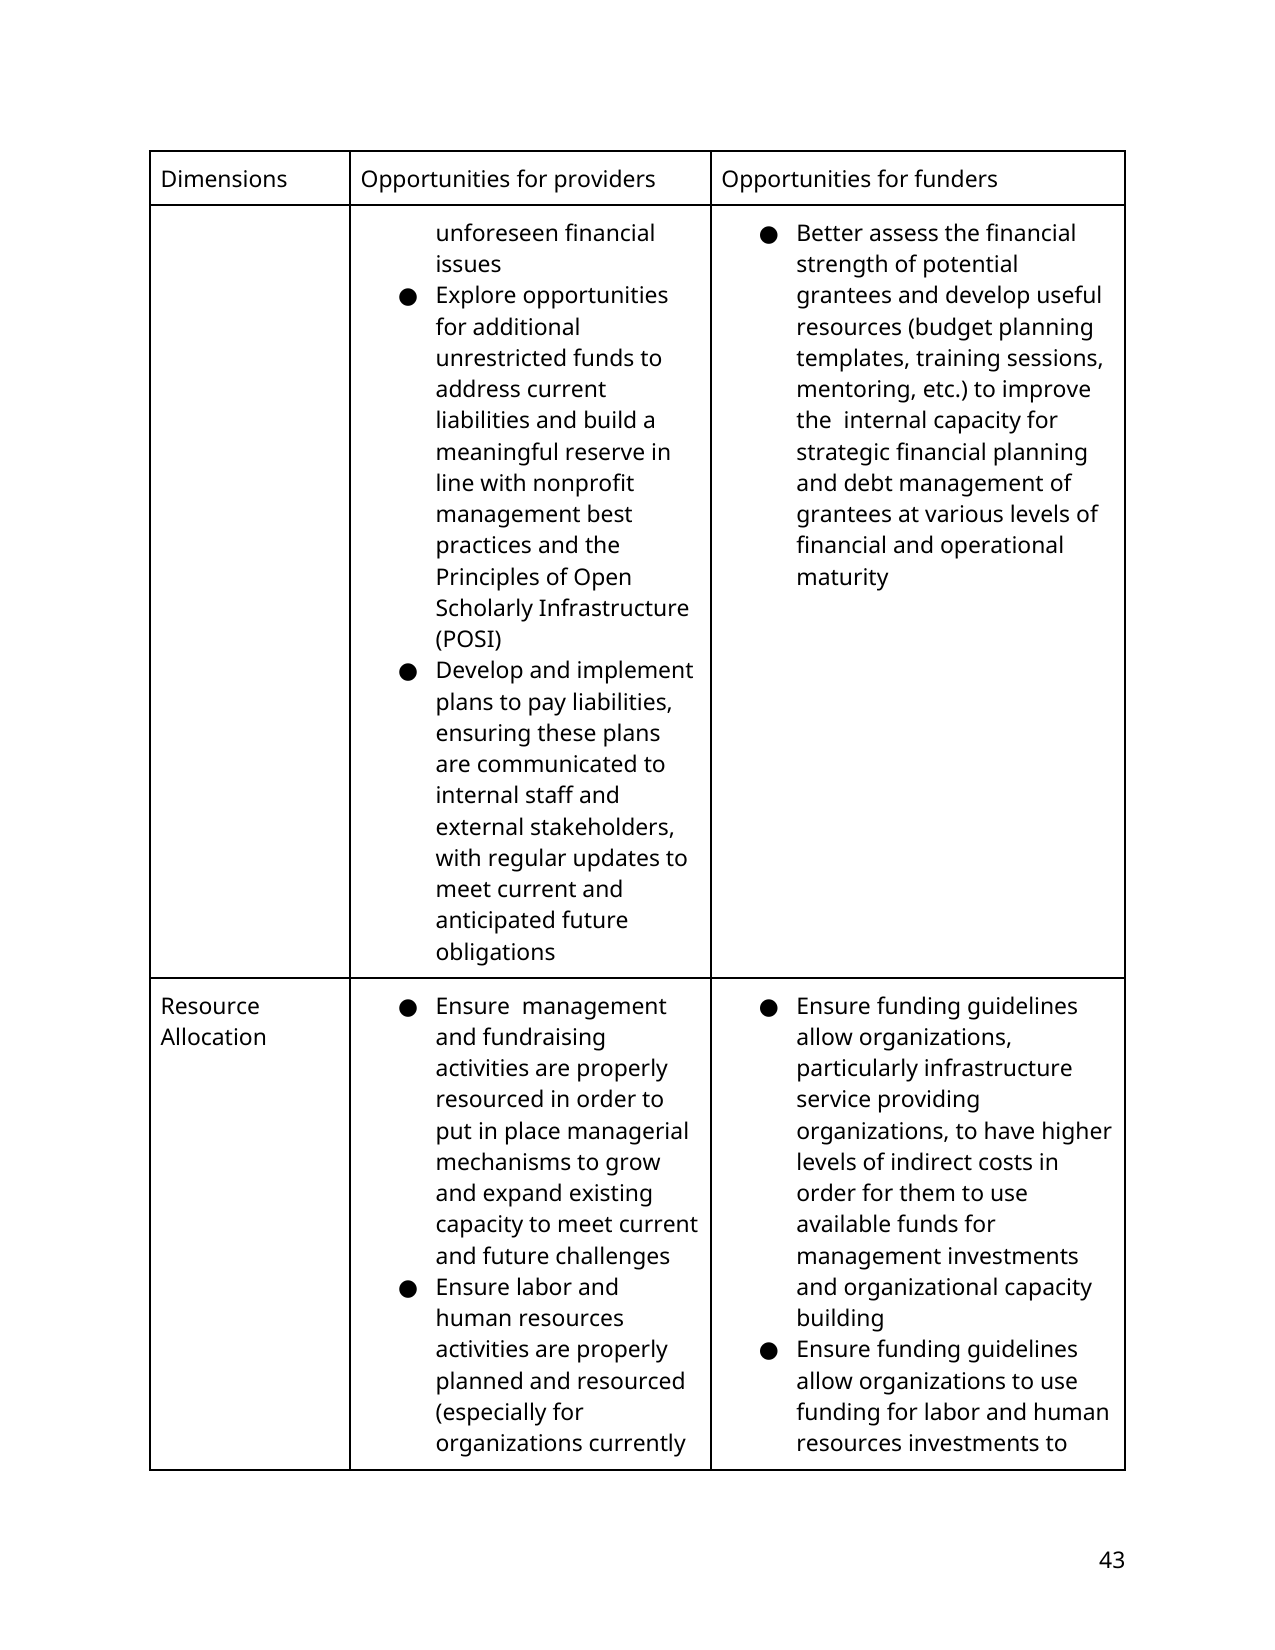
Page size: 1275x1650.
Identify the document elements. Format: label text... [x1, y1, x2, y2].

table_cell [151, 206, 349, 977]
table_header Opportunities for funders [712, 152, 1124, 204]
table_cell unforeseen financial issues Explore opportunities for additional unrestricted funds to address current liabilities and build a meaningful reserve in line with nonprofit management best practices and the Principles of Open Scholarly Infrastructure (POSI) Develop and implement plans to pay liabilities, ensuring these plans are communicated to internal staff and external stakeholders, with regular updates to meet current and anticipated future obligations [351, 206, 710, 977]
table_cell Resource Allocation [151, 979, 349, 1469]
table_header Dimensions [151, 152, 349, 204]
table_header Opportunities for providers [351, 152, 710, 204]
table_cell Ensure funding policies and procedures allow organizations to accumulate cash reserves to support operational needs and unforeseen contingencies while still ensuring project objectives are met Better assess the financial strength of potential grantees and develop useful resources (budget planning templates, training sessions, mentoring, etc.) to improve the internal capacity for strategic financial planning and debt management of grantees at various levels of financial and operational maturity [712, 206, 1124, 977]
table_cell Ensure funding guidelines allow organizations, particularly infrastructure service providing organizations, to have higher levels of indirect costs in order for them to use available funds for management investments and organizational capacity building Ensure funding guidelines allow organizations to use funding for labor and human resources investments to [712, 979, 1124, 1469]
table_cell Ensure management and fundraising activities are properly resourced in order to put in place managerial mechanisms to grow and expand existing capacity to meet current and future challenges Ensure labor and human resources activities are properly planned and resourced (especially for organizations currently [351, 979, 710, 1469]
